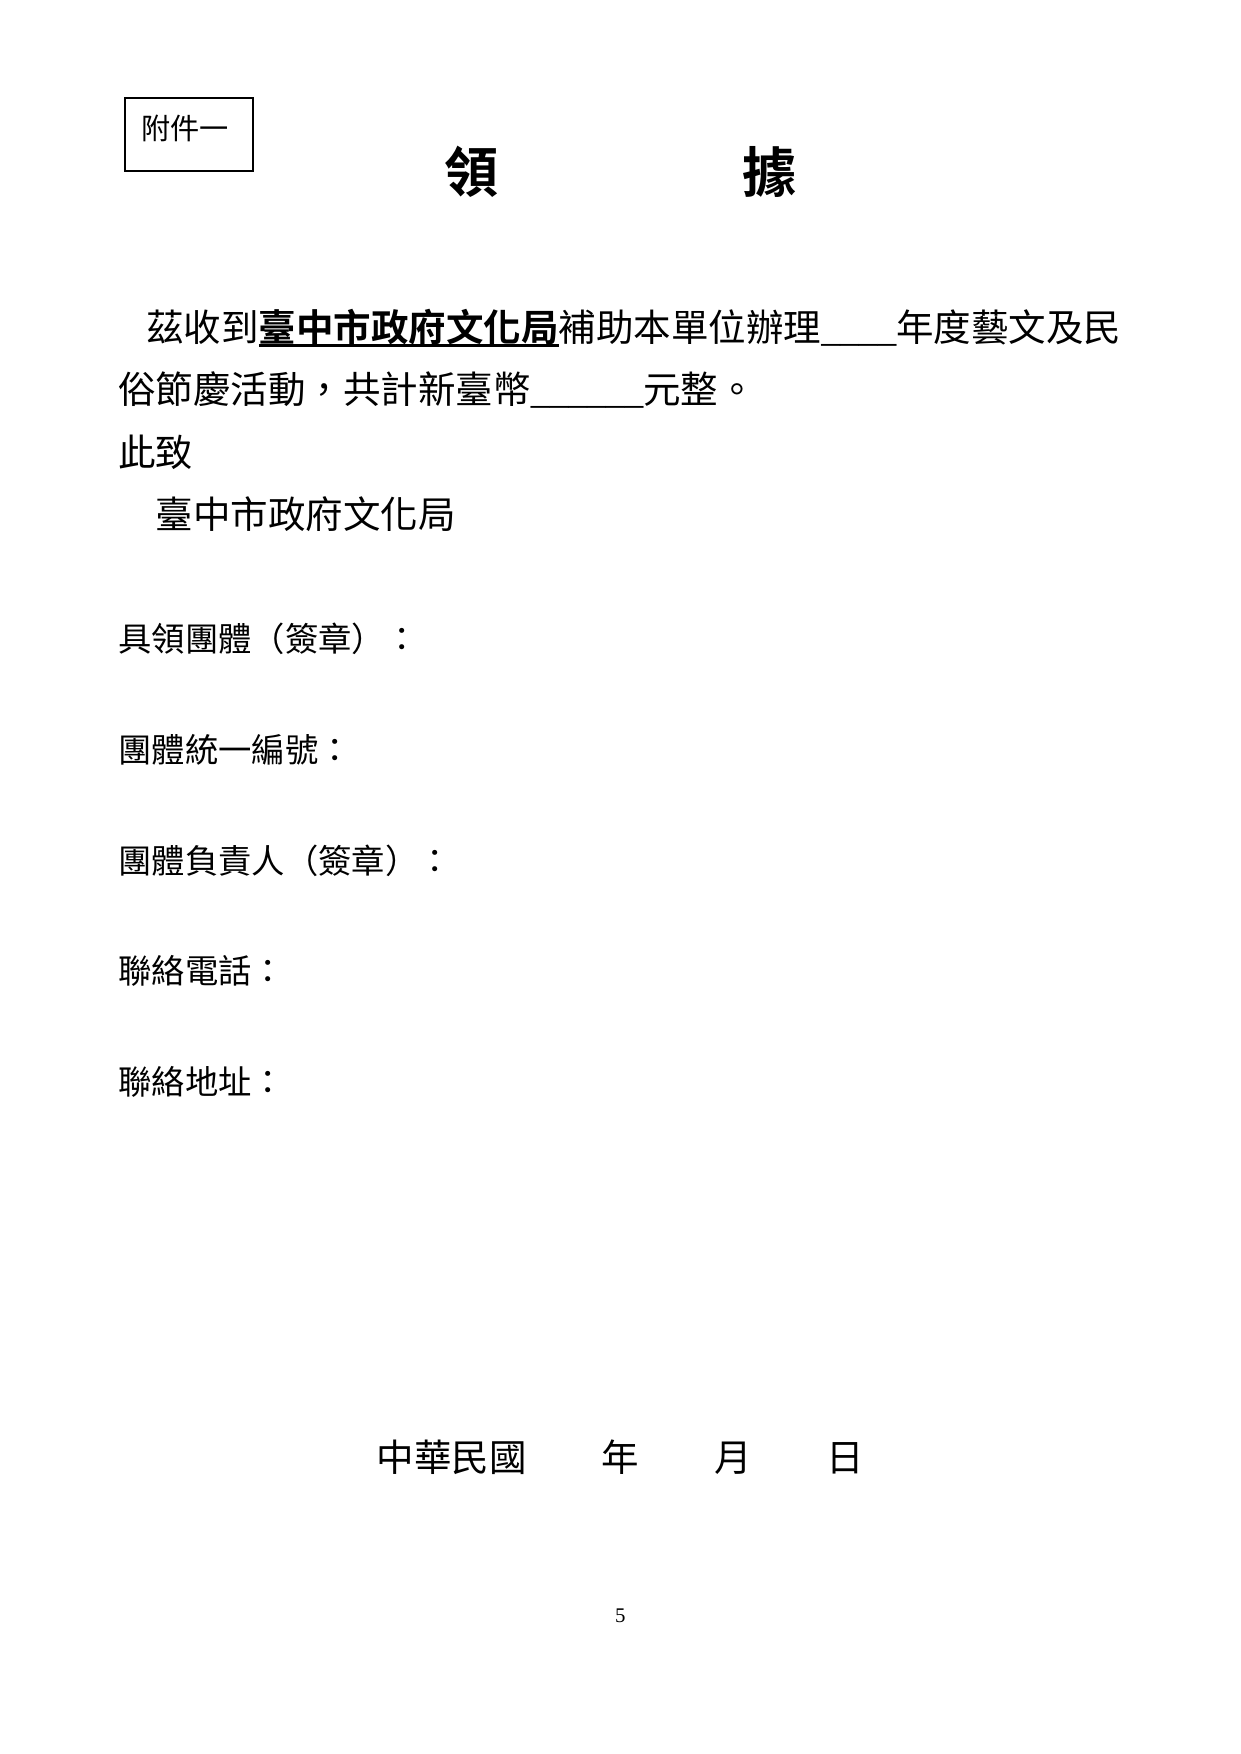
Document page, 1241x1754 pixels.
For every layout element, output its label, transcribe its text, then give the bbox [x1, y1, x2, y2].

text 團體負責人（簽章）： [118, 817, 1122, 879]
text 此致 [118, 408, 1122, 471]
text 中華民國 年 月 日 [118, 1413, 1122, 1476]
text 臺中市政府文化局 [118, 471, 1122, 533]
text 聯絡地址： [118, 1038, 1122, 1101]
text 茲收到臺中市政府文化局補助本單位辦理____年度藝文及民俗節慶活動，共計新臺幣______元整。 [118, 283, 1122, 408]
text 聯絡電話： [118, 928, 1122, 990]
text 團體統一編號： [118, 706, 1122, 769]
text 具領團體（簽章）： [118, 596, 1122, 658]
text 附件一 [141, 106, 237, 148]
text 領 據 [118, 96, 1122, 221]
